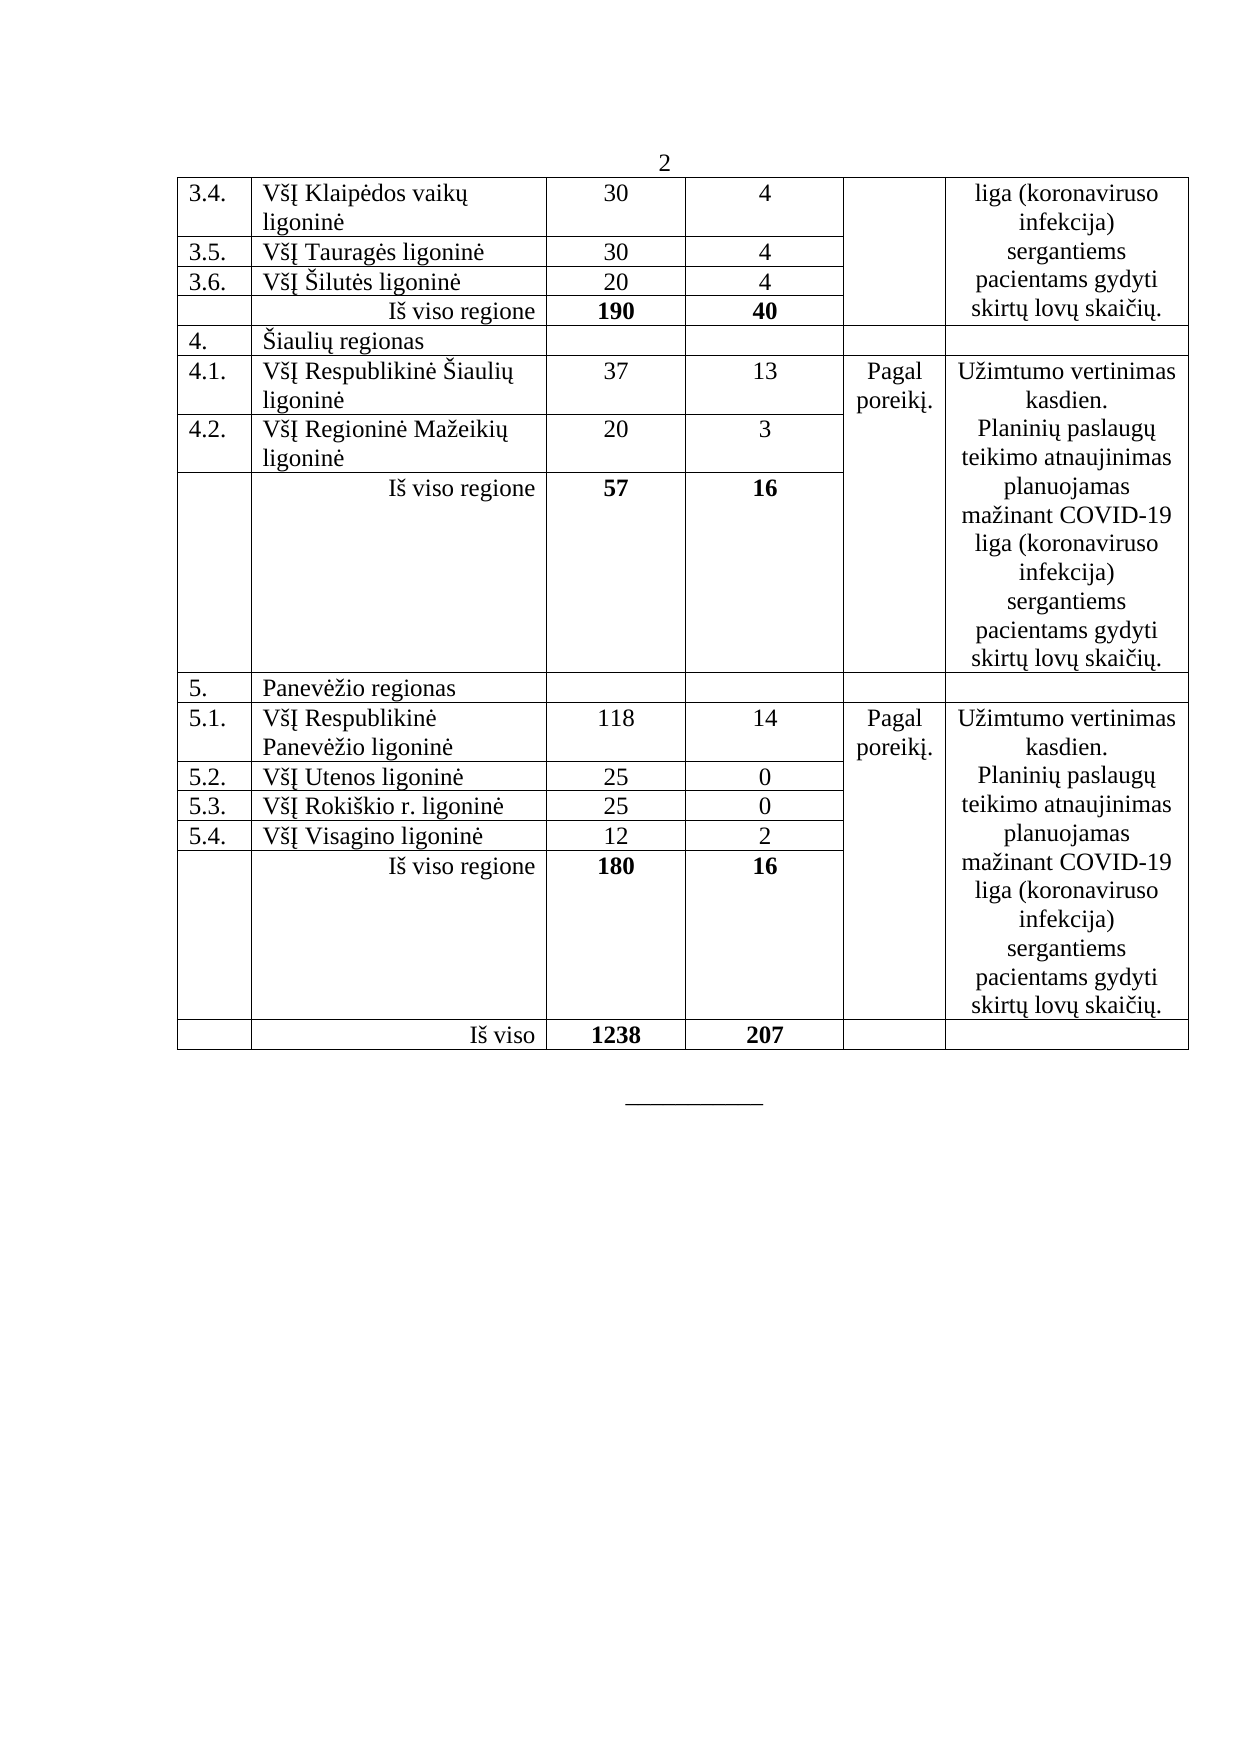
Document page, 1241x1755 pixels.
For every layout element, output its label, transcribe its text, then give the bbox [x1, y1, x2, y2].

table_cell 5.4. [178, 821, 251, 850]
table_cell 4 [686, 178, 843, 236]
table_cell 13 [686, 356, 843, 413]
table_cell Iš viso [252, 1020, 546, 1049]
table_cell VšĮ Klaipėdos vaikų ligoninė [252, 178, 546, 236]
text ___________ [236, 1079, 1152, 1108]
table_cell VšĮ Tauragės ligoninė [252, 237, 546, 266]
table_cell 5. [178, 673, 251, 702]
table_cell VšĮ Visagino ligoninė [252, 821, 546, 850]
table_cell [547, 326, 685, 355]
table_cell Pagal poreikį. [844, 356, 945, 672]
table_cell VšĮ Utenos ligoninė [252, 762, 546, 790]
table_cell Panevėžio regionas [252, 673, 546, 702]
table_cell [946, 673, 1188, 702]
table_cell 3 [686, 415, 843, 472]
table_cell Iš viso regione [252, 851, 546, 1019]
table_cell 4.1. [178, 356, 251, 413]
table_cell [946, 1020, 1188, 1049]
table_cell 40 [686, 296, 843, 325]
table_cell 30 [547, 178, 685, 236]
table_cell 2 [686, 821, 843, 850]
table_cell 3.4. [178, 178, 251, 236]
table_cell 190 [547, 296, 685, 325]
table_cell 16 [686, 851, 843, 1019]
table_cell 207 [686, 1020, 843, 1049]
table_cell Užimtumo vertinimas kasdien. Planinių paslaugų teikimo atnaujinimas planuojamas mažinant COVID-19 liga (koronaviruso infekcija) sergantiems pacientams gydyti skirtų lovų skaičių. [946, 703, 1188, 1019]
table_cell [844, 326, 945, 355]
table_cell VšĮ Šilutės ligoninė [252, 267, 546, 295]
table_cell VšĮ Regioninė Mažeikių ligoninė [252, 415, 546, 472]
table_cell [178, 473, 251, 672]
table_cell VšĮ Respublikinė Panevėžio ligoninė [252, 703, 546, 761]
table_cell 4 [686, 237, 843, 266]
table_cell 5.1. [178, 703, 251, 761]
table_cell 4 [686, 267, 843, 295]
table_cell [844, 673, 945, 702]
table_cell 0 [686, 791, 843, 820]
table_cell Pagal poreikį. [844, 703, 945, 1019]
table_cell 0 [686, 762, 843, 790]
table_cell 4. [178, 326, 251, 355]
table_cell VšĮ Rokiškio r. ligoninė [252, 791, 546, 820]
table_cell [547, 673, 685, 702]
table_cell 3.5. [178, 237, 251, 266]
table_cell [178, 296, 251, 325]
table_cell [844, 1020, 945, 1049]
table_cell Užimtumo vertinimas kasdien. Planinių paslaugų teikimo atnaujinimas planuojamas mažinant COVID-19 liga (koronaviruso infekcija) sergantiems pacientams gydyti skirtų lovų skaičių. [946, 356, 1188, 672]
table_cell liga (koronaviruso infekcija) sergantiems pacientams gydyti skirtų lovų skaičių. [946, 178, 1188, 325]
table_cell [686, 673, 843, 702]
table_cell 12 [547, 821, 685, 850]
table_cell 1238 [547, 1020, 685, 1049]
table_cell VšĮ Respublikinė Šiaulių ligoninė [252, 356, 546, 413]
table_cell Iš viso regione [252, 296, 546, 325]
table_cell 118 [547, 703, 685, 761]
table_cell 30 [547, 237, 685, 266]
table_cell 57 [547, 473, 685, 672]
table_cell [946, 326, 1188, 355]
table_cell 25 [547, 762, 685, 790]
table_cell Iš viso regione [252, 473, 546, 672]
table_cell 20 [547, 415, 685, 472]
table_cell 25 [547, 791, 685, 820]
table_cell 3.6. [178, 267, 251, 295]
table_cell 20 [547, 267, 685, 295]
table_cell 4.2. [178, 415, 251, 472]
table_cell [178, 851, 251, 1019]
table_cell Šiaulių regionas [252, 326, 546, 355]
table_cell 14 [686, 703, 843, 761]
table_cell [686, 326, 843, 355]
table_cell [844, 178, 945, 325]
table_cell 16 [686, 473, 843, 672]
table_cell 37 [547, 356, 685, 413]
table_cell 180 [547, 851, 685, 1019]
table_cell 5.3. [178, 791, 251, 820]
table_cell 5.2. [178, 762, 251, 790]
table_cell [178, 1020, 251, 1049]
